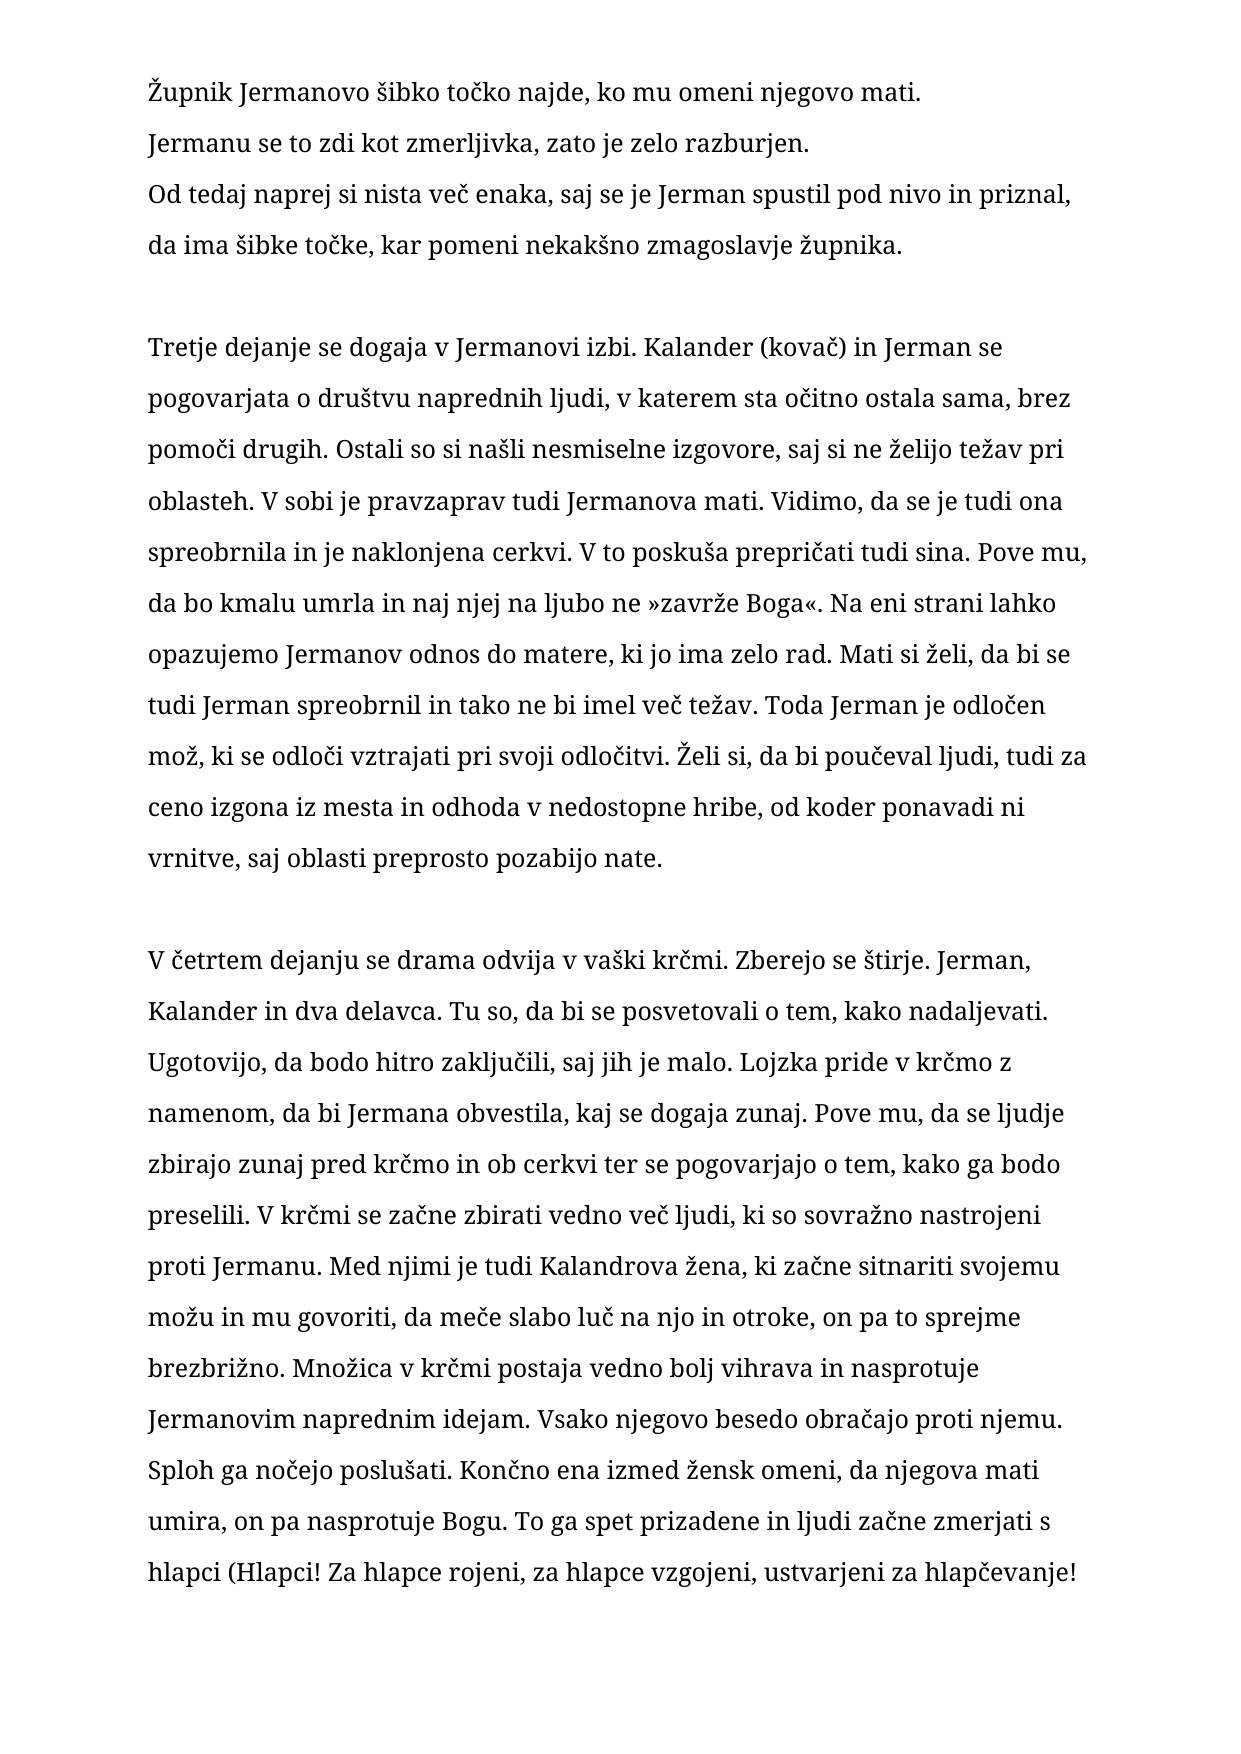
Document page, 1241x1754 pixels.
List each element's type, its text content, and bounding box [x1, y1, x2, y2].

text V četrtem dejanju se drama odvija v vaški krčmi. Zberejo se štirje. Jerman, Kalander in dva delavca. Tu so, da bi se posvetovali o tem, kako nadaljevati. Ugotovijo, da bodo hitro zaključili, saj jih je malo. Lojzka pride v krčmo z namenom, da bi Jermana obvestila, kaj se dogaja zunaj. Pove mu, da se ljudje zbirajo zunaj pred krčmo in ob cerkvi ter se pogovarjajo o tem, kako ga bodo preselili. V krčmi se začne zbirati vedno več ljudi, ki so sovražno nastrojeni proti Jermanu. Med njimi je tudi Kalandrova žena, ki začne sitnariti svojemu možu in mu govoriti, da meče slabo luč na njo in otroke, on pa to sprejme brezbrižno. Množica v krčmi postaja vedno bolj vihrava in nasprotuje Jermanovim naprednim idejam. Vsako njegovo besedo obračajo proti njemu. Sploh ga nočejo poslušati. Končno ena izmed žensk omeni, da njegova mati umira, on pa nasprotuje Bogu. To ga spet prizadene in ljudi začne zmerjati s hlapci (Hlapci! Za hlapce rojeni, za hlapce vzgojeni, ustvarjeni za hlapčevanje! [148, 943, 1093, 1589]
text Jermanu se to zdi kot zmerljivka, zato je zelo razburjen. [148, 126, 1093, 160]
text Od tedaj naprej si nista več enaka, saj se je Jerman spustil pod nivo in priznal, da ima šibke točke, kar pomeni nekakšno zmagoslavje župnika. [148, 177, 1093, 262]
text Župnik Jermanovo šibko točko najde, ko mu omeni njegovo mati. [148, 75, 1093, 109]
text Tretje dejanje se dogaja v Jermanovi izbi. Kalander (kovač) in Jerman se pogovarjata o društvu naprednih ljudi, v katerem sta očitno ostala sama, brez pomoči drugih. Ostali so si našli nesmiselne izgovore, saj si ne želijo težav pri oblasteh. V sobi je pravzaprav tudi Jermanova mati. Vidimo, da se je tudi ona spreobrnila in je naklonjena cerkvi. V to poskuša prepričati tudi sina. Pove mu, da bo kmalu umrla in naj njej na ljubo ne »zavrže Boga«. Na eni strani lahko opazujemo Jermanov odnos do matere, ki jo ima zelo rad. Mati si želi, da bi se tudi Jerman spreobrnil in tako ne bi imel več težav. Toda Jerman je odločen mož, ki se odloči vztrajati pri svoji odločitvi. Želi si, da bi poučeval ljudi, tudi za ceno izgona iz mesta in odhoda v nedostopne hribe, od koder ponavadi ni vrnitve, saj oblasti preprosto pozabijo nate. [148, 330, 1093, 874]
